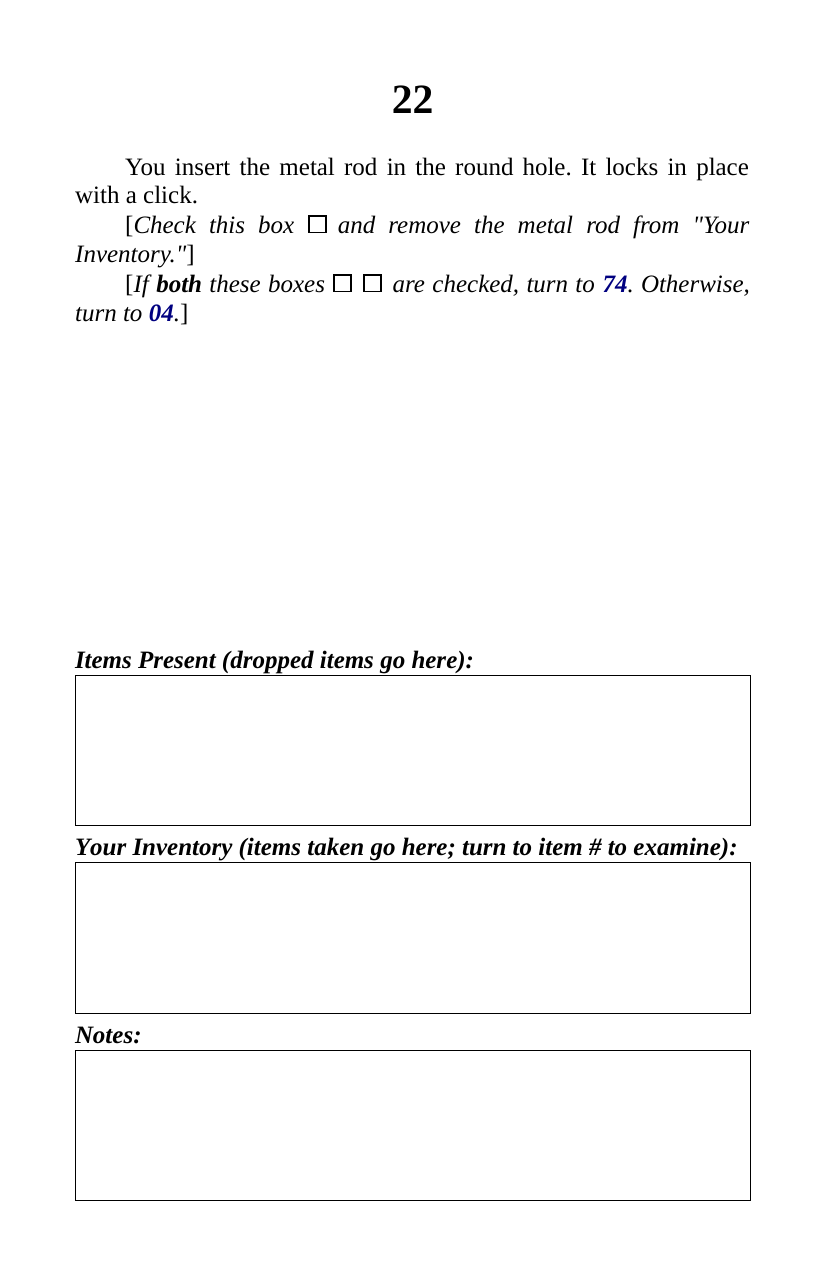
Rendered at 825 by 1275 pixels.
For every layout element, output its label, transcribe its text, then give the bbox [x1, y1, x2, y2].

text You insert the metal rod in the round hole. It locks in place with a click. [75, 152, 750, 209]
text 22 [75, 75, 750, 123]
text [If both these boxes are checked, turn to 74. Otherwise, turn to 04.] [75, 268, 750, 327]
text [Check this box and remove the metal rod from "Your Inventory."] [75, 209, 750, 268]
